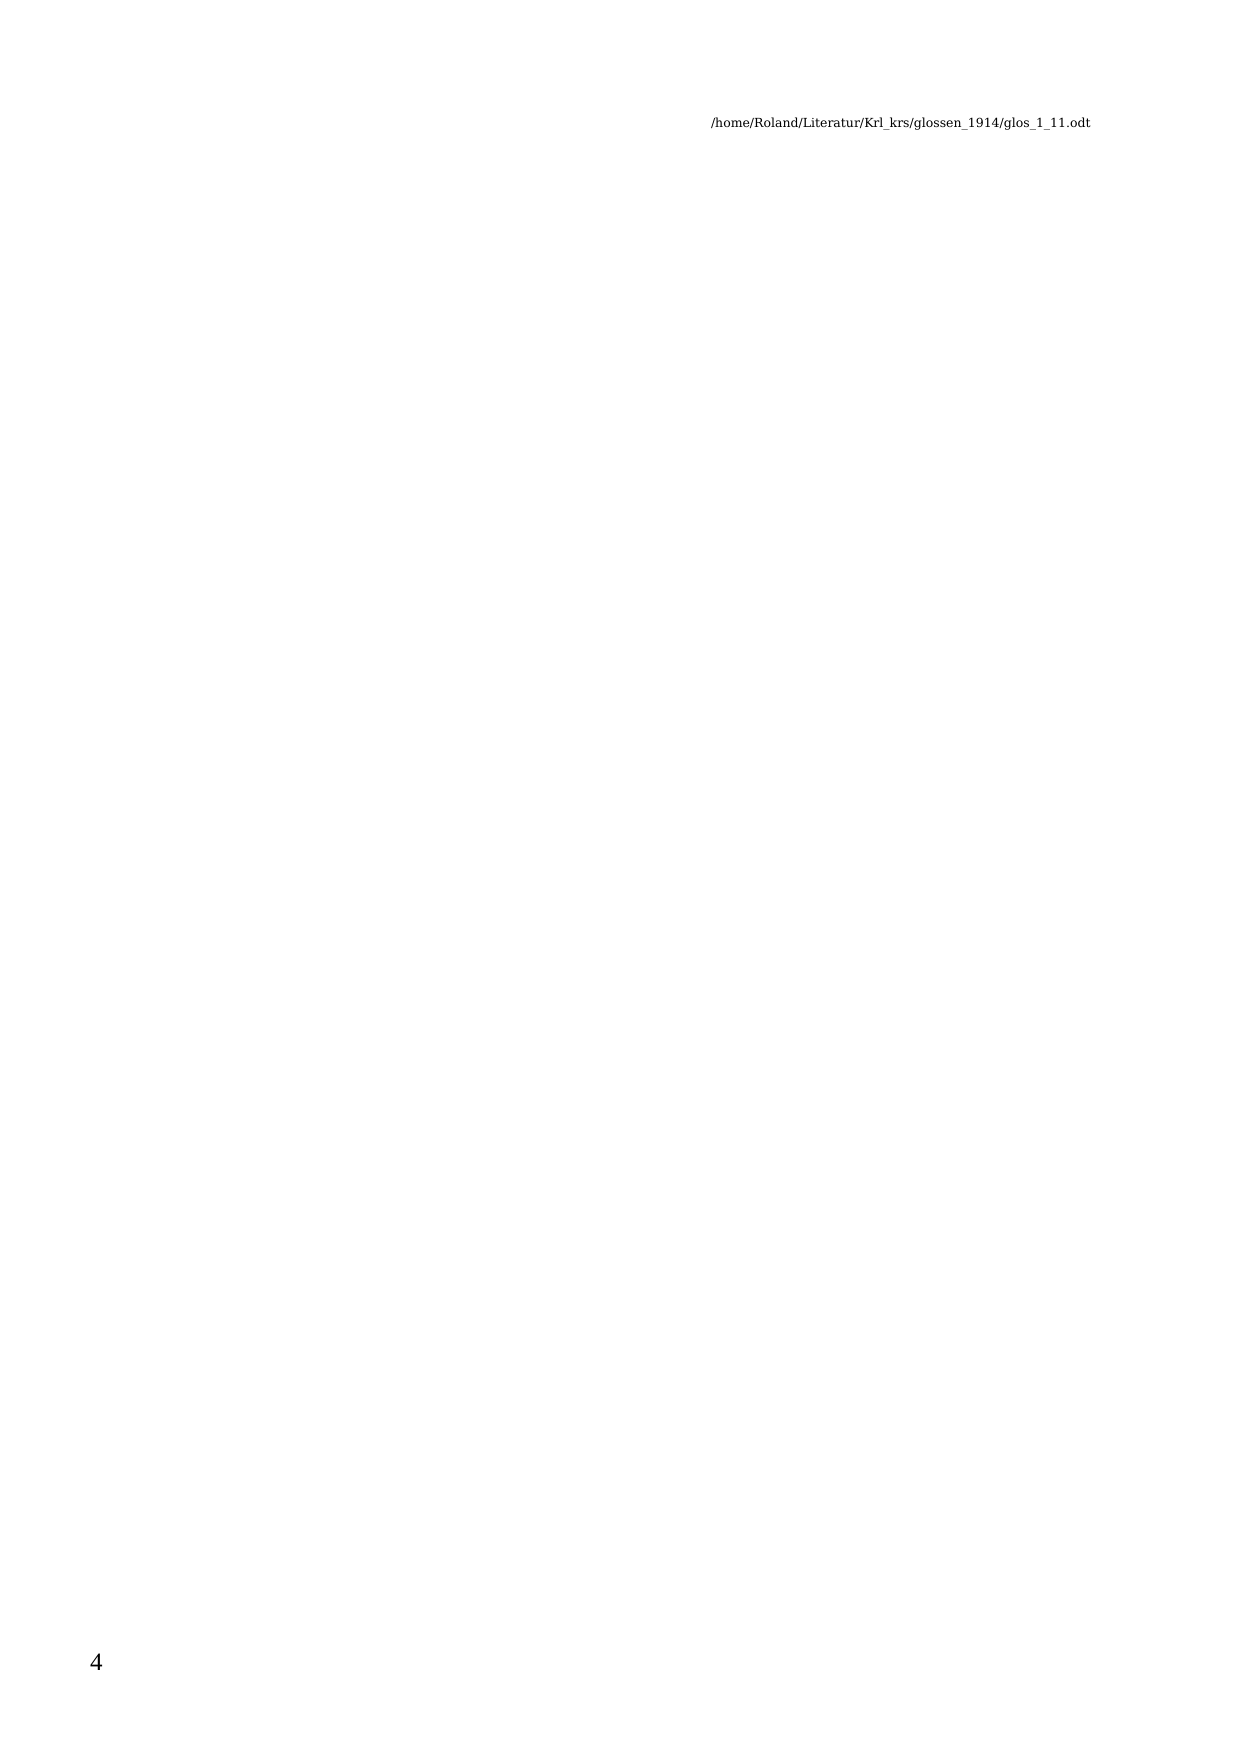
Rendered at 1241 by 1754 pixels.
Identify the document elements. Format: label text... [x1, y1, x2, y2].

text /home/Roland/Literatur/Krl_krs/glossen_1914/glos_1_11.odt [90, 101, 1091, 130]
